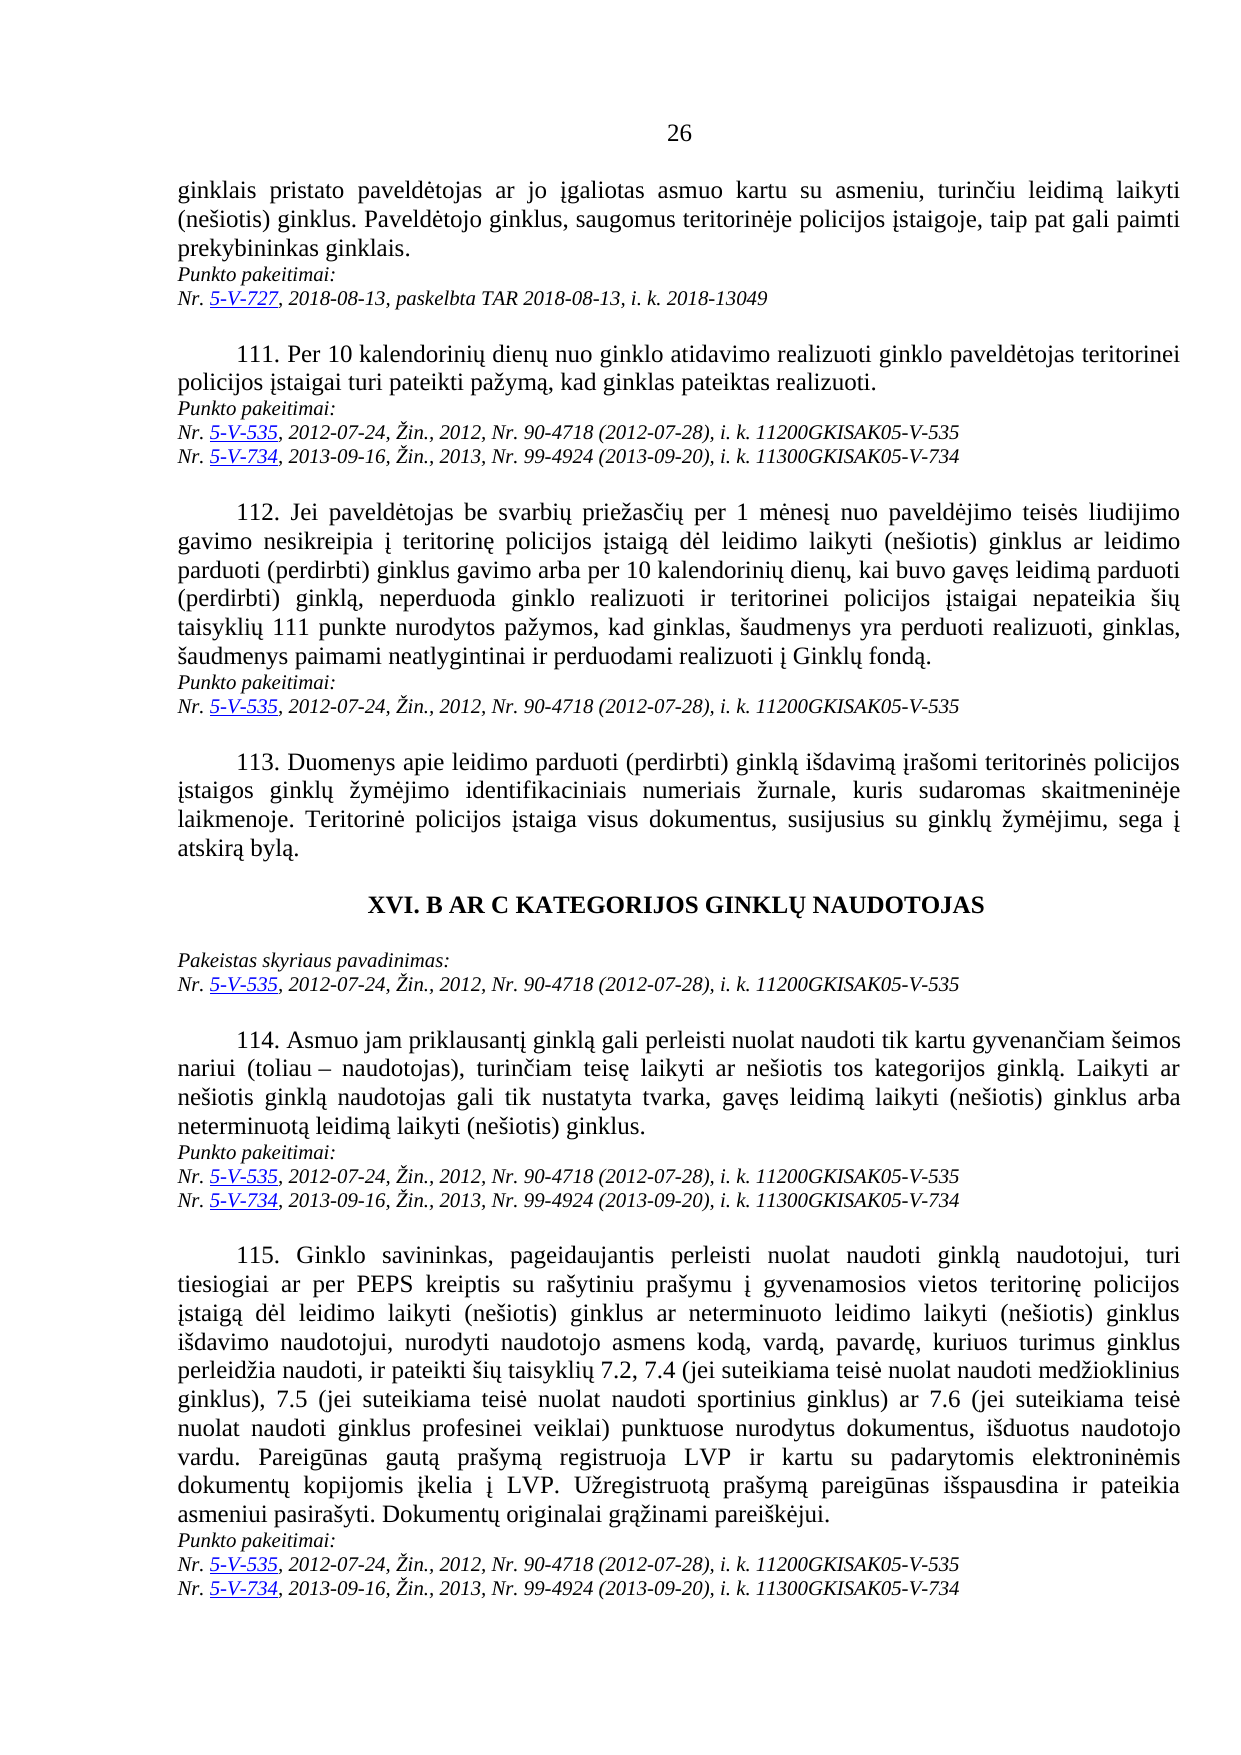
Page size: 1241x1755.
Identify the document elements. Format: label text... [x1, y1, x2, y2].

text Punkto pakeitimai: [177, 1140, 1181, 1164]
text 111. Per 10 kalendorinių dienų nuo ginklo atidavimo realizuoti ginklo paveldėtojas teritorinei policijos įstaigai turi pateikti pažymą, kad ginklas pateiktas realizuoti. [177, 339, 1181, 396]
text 112. Jei paveldėtojas be svarbių priežasčių per 1 mėnesį nuo paveldėjimo teisės liudijimo gavimo nesikreipia į teritorinę policijos įstaigą dėl leidimo laikyti (nešiotis) ginklus ar leidimo parduoti (perdirbti) ginklus gavimo arba per 10 kalendorinių dienų, kai buvo gavęs leidimą parduoti (perdirbti) ginklą, neperduoda ginklo realizuoti ir teritorinei policijos įstaigai nepateikia šių taisyklių 111 punkte nurodytos pažymos, kad ginklas, šaudmenys yra perduoti realizuoti, ginklas, šaudmenys paimami neatlygintinai ir perduodami realizuoti į Ginklų fondą. [177, 497, 1181, 670]
text Pakeistas skyriaus pavadinimas: [177, 948, 1181, 972]
text Nr. 5-V-535, 2012-07-24, Žin., 2012, Nr. 90-4718 (2012-07-28), i. k. 11200GKISAK05-V-535 [177, 694, 1181, 718]
text Punkto pakeitimai: [177, 396, 1181, 420]
text Punkto pakeitimai: [177, 670, 1181, 694]
text Nr. 5-V-535, 2012-07-24, Žin., 2012, Nr. 90-4718 (2012-07-28), i. k. 11200GKISAK05-V-535 [177, 1164, 1181, 1188]
text Punkto pakeitimai: [177, 1528, 1181, 1552]
text Nr. 5-V-535, 2012-07-24, Žin., 2012, Nr. 90-4718 (2012-07-28), i. k. 11200GKISAK05-V-535 [177, 420, 1181, 444]
text Nr. 5-V-727, 2018-08-13, paskelbta TAR 2018-08-13, i. k. 2018-13049 [177, 286, 1181, 310]
text Nr. 5-V-734, 2013-09-16, Žin., 2013, Nr. 99-4924 (2013-09-20), i. k. 11300GKISAK05-V-734 [177, 1188, 1181, 1212]
text 115. Ginklo savininkas, pageidaujantis perleisti nuolat naudoti ginklą naudotojui, turi tiesiogiai ar per PEPS kreiptis su rašytiniu prašymu į gyvenamosios vietos teritorinę policijos įstaigą dėl leidimo laikyti (nešiotis) ginklus ar neterminuoto leidimo laikyti (nešiotis) ginklus išdavimo naudotojui, nurodyti naudotojo asmens kodą, vardą, pavardę, kuriuos turimus ginklus perleidžia naudoti, ir pateikti šių taisyklių 7.2, 7.4 (jei suteikiama teisė nuolat naudoti medžioklinius ginklus), 7.5 (jei suteikiama teisė nuolat naudoti sportinius ginklus) ar 7.6 (jei suteikiama teisė nuolat naudoti ginklus profesinei veiklai) punktuose nurodytus dokumentus, išduotus naudotojo vardu. Pareigūnas gautą prašymą registruoja LVP ir kartu su padarytomis elektroninėmis dokumentų kopijomis įkelia į LVP. Užregistruotą prašymą pareigūnas išspausdina ir pateikia asmeniui pasirašyti. Dokumentų originalai grąžinami pareiškėjui. [177, 1241, 1181, 1528]
text Nr. 5-V-734, 2013-09-16, Žin., 2013, Nr. 99-4924 (2013-09-20), i. k. 11300GKISAK05-V-734 [177, 1576, 1181, 1600]
text 114. Asmuo jam priklausantį ginklą gali perleisti nuolat naudoti tik kartu gyvenančiam šeimos nariui (toliau – naudotojas), turinčiam teisę laikyti ar nešiotis tos kategorijos ginklą. Laikyti ar nešiotis ginklą naudotojas gali tik nustatyta tvarka, gavęs leidimą laikyti (nešiotis) ginklus arba neterminuotą leidimą laikyti (nešiotis) ginklus. [177, 1025, 1181, 1140]
text Nr. 5-V-734, 2013-09-16, Žin., 2013, Nr. 99-4924 (2013-09-20), i. k. 11300GKISAK05-V-734 [177, 444, 1181, 468]
text XVI. B AR C KATEGORIJOS GINKLŲ NAUDOTOJAS [177, 890, 1181, 919]
text Nr. 5-V-535, 2012-07-24, Žin., 2012, Nr. 90-4718 (2012-07-28), i. k. 11200GKISAK05-V-535 [177, 972, 1181, 996]
text Nr. 5-V-535, 2012-07-24, Žin., 2012, Nr. 90-4718 (2012-07-28), i. k. 11200GKISAK05-V-535 [177, 1552, 1181, 1576]
text Punkto pakeitimai: [177, 262, 1181, 286]
text 113. Duomenys apie leidimo parduoti (perdirbti) ginklą išdavimą įrašomi teritorinės policijos įstaigos ginklų žymėjimo identifikaciniais numeriais žurnale, kuris sudaromas skaitmeninėje laikmenoje. Teritorinė policijos įstaiga visus dokumentus, susijusius su ginklų žymėjimu, sega į atskirą bylą. [177, 747, 1181, 862]
text ginklais pristato paveldėtojas ar jo įgaliotas asmuo kartu su asmeniu, turinčiu leidimą laikyti (nešiotis) ginklus. Paveldėtojo ginklus, saugomus teritorinėje policijos įstaigoje, taip pat gali paimti prekybininkas ginklais. [177, 176, 1181, 262]
